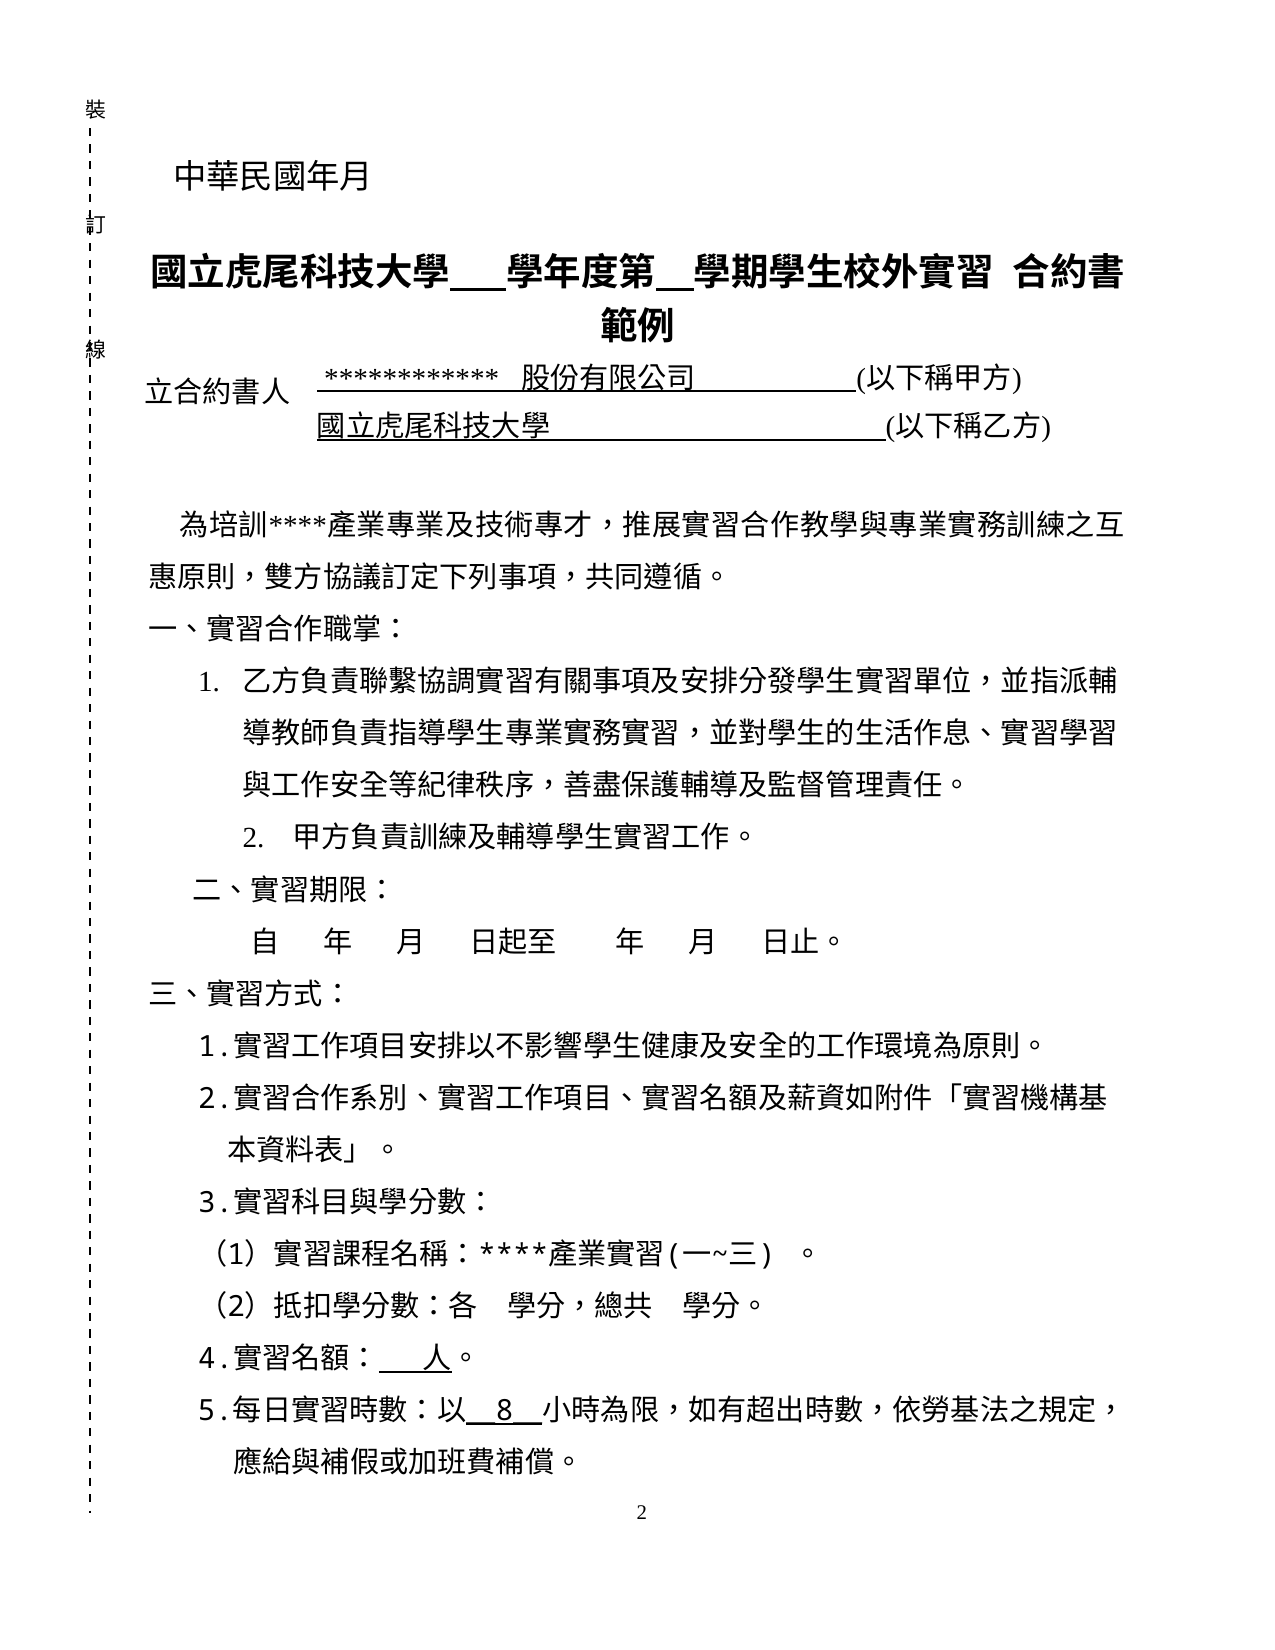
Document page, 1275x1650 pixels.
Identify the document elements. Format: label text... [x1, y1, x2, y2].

text 國立虎尾科技大學 (以下稱乙方) [148, 398, 1127, 446]
list 甲方負責訓練及輔導學生實習工作。 [242, 806, 1127, 858]
text （1）實習課程名稱：****產業實習(一~三) 。 [198, 1223, 1124, 1275]
text 國立虎尾科技大學 學年度第 學期學生校外實習 合約書 範例 [148, 241, 1127, 350]
text 二、實習期限： 自 年 月 日起至 年 月 日止。 [192, 858, 1108, 962]
text 為培訓****產業專業及技術專才，推展實習合作教學與專業實務訓練之互惠原則，雙方協議訂定下列事項，共同遵循。 [148, 494, 1127, 598]
text 中華民國年月 [173, 150, 1102, 198]
text 3.實習科目與學分數： [198, 1171, 1124, 1223]
list 乙方負責聯繫協調實習有關事項及安排分發學生實習單位，並指派輔導教師負責指導學生專業實務實習，並對學生的生活作息、實習學習與工作安全等紀律秩序，善盡保護輔導及監督管理責任。 [198, 650, 1127, 806]
text 2.實習合作系別、實習工作項目、實習名額及薪資如附件「實習機構基本資料表」。 [198, 1067, 1124, 1171]
text 立合約書人 [144, 364, 302, 405]
text ************ 股份有限公司 (以下稱甲方) [129, 350, 1127, 413]
text （2）抵扣學分數：各 學分，總共 學分。 [198, 1275, 1124, 1327]
text 三、實習方式： [148, 962, 1127, 1014]
text 5.每日實習時數：以＿8＿小時為限，如有超出時數，依勞基法之規定，應給與補假或加班費補償。 [198, 1379, 1127, 1483]
text 一、實習合作職掌： [148, 598, 1127, 650]
text 1.實習工作項目安排以不影響學生健康及安全的工作環境為原則。 [198, 1014, 1124, 1067]
text 4.實習名額： 人。 [198, 1327, 1124, 1379]
